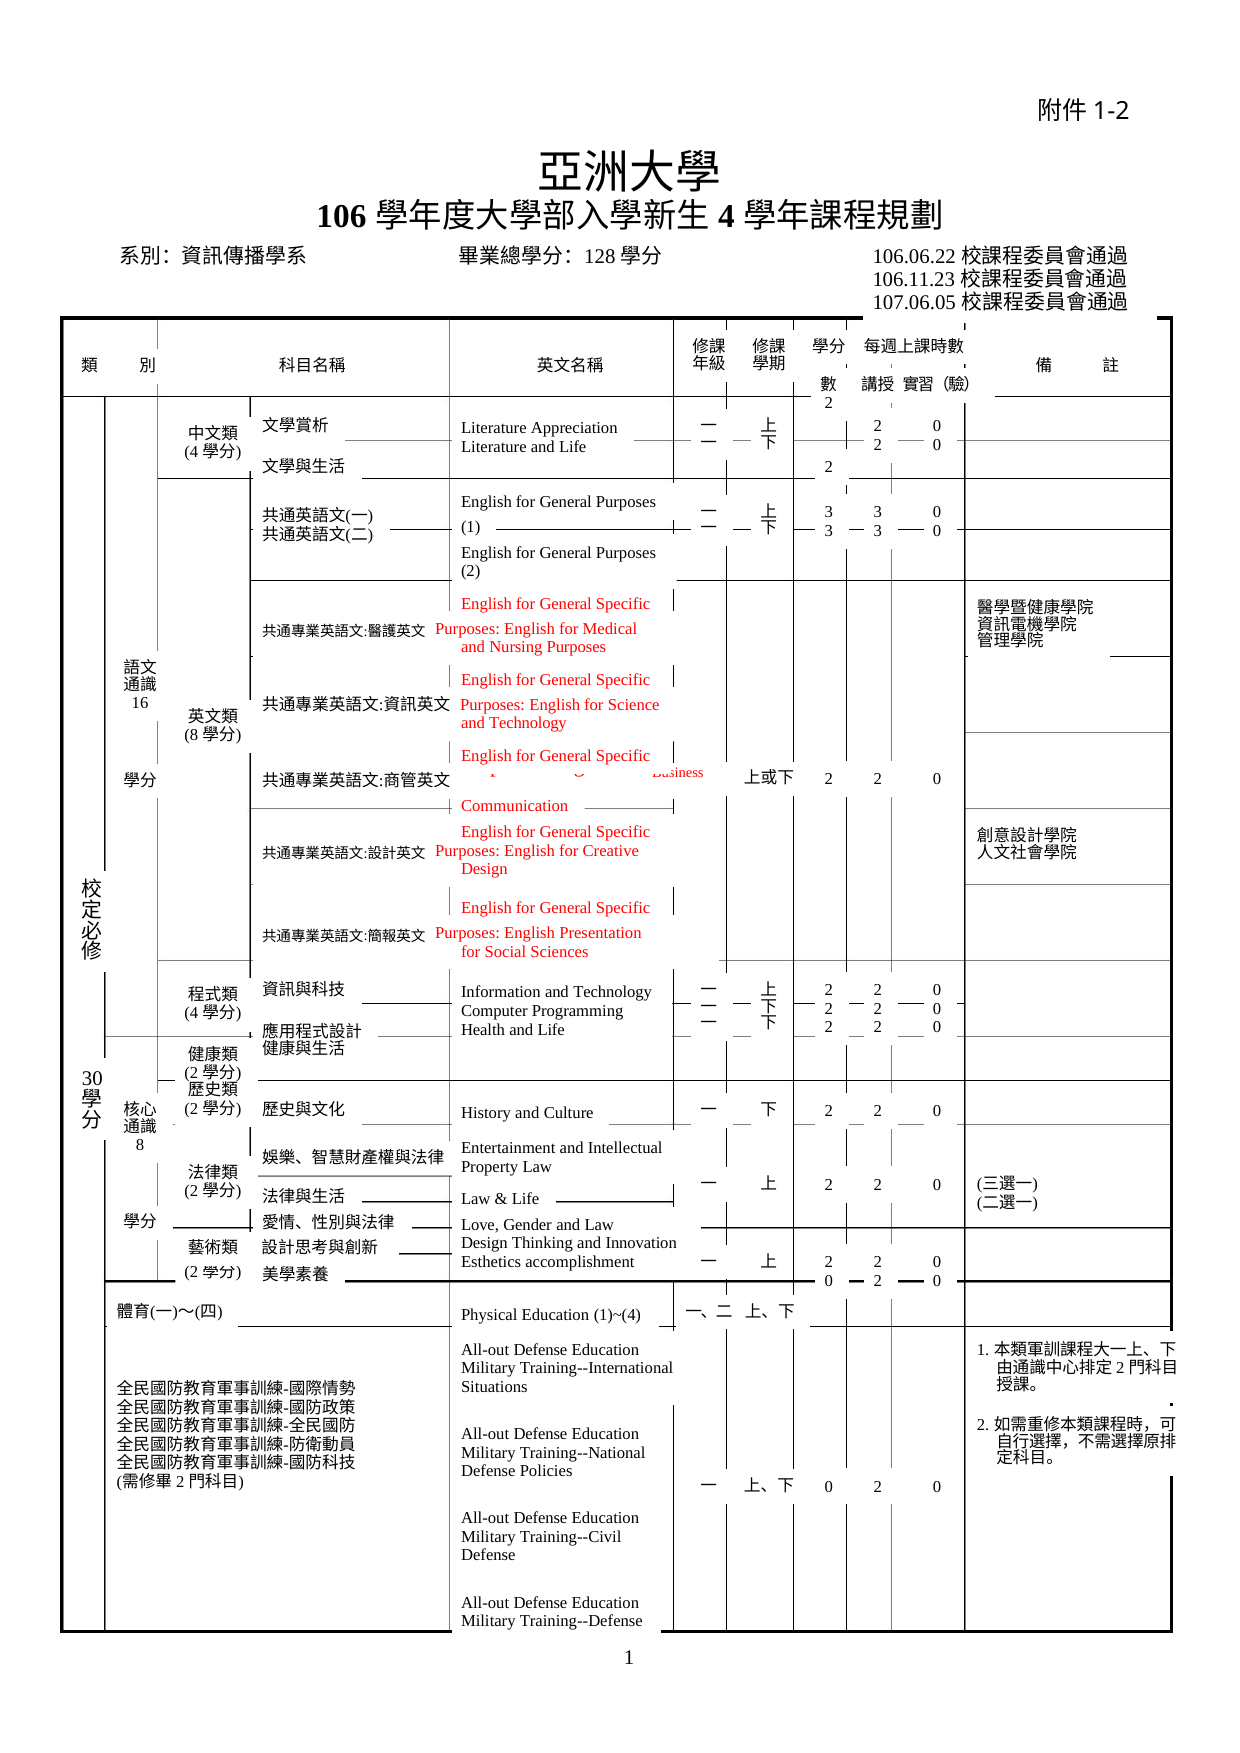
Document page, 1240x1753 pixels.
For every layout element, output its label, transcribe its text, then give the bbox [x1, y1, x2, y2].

text Esthetics accomplishment [461, 1253, 691, 1271]
text 2 [873, 436, 889, 454]
text 藝術類 設計思考與創新 [188, 1241, 390, 1257]
text 2 [873, 1253, 889, 1271]
text 上、下 [744, 1478, 801, 1495]
text 英文名稱 [537, 358, 611, 375]
text 0 [933, 1271, 948, 1290]
text 下 [760, 1015, 784, 1032]
text 校 [82, 880, 116, 901]
text 全民國防教育軍事訓練-國防政策 [116, 1398, 375, 1417]
text 一 [700, 1015, 724, 1032]
text (2 學分) [184, 1099, 249, 1118]
text Physical Education (1)~(4) [461, 1305, 651, 1324]
picture [60, 316, 1173, 1633]
text 通識 [123, 1119, 164, 1135]
text 2 [824, 393, 844, 412]
text 一 [700, 504, 724, 521]
text 0 [933, 521, 948, 540]
text Design Thinking and Innovation [461, 1234, 692, 1253]
text History and Culture [461, 1103, 601, 1122]
text English for General Purposes [461, 543, 668, 562]
text 學期 [752, 356, 793, 373]
text 2. 如需重修本類課程時，可 [977, 1415, 1190, 1434]
text 下 [760, 999, 784, 1015]
text Military Training--International [461, 1359, 687, 1377]
text Communication [461, 799, 576, 815]
text 語文 [123, 660, 164, 677]
text 附件 1-2 [1037, 99, 1151, 124]
text 學分 每週上課時數 [812, 339, 972, 356]
text 年級 [692, 356, 733, 373]
text 數 [820, 377, 844, 393]
text 共通專業英語文:設計英文 Purposes: English for Creative [262, 841, 708, 860]
text 類 [81, 358, 105, 375]
text 0 [933, 1101, 948, 1120]
text 3 [824, 503, 840, 521]
text 0 [933, 436, 948, 454]
text 歷史類 [188, 1082, 249, 1099]
text 2 [873, 769, 889, 788]
text 0 [933, 503, 948, 521]
text 2 [873, 1175, 889, 1194]
text 0 [933, 981, 948, 999]
text Literature Appreciation [461, 419, 625, 438]
text 必 [82, 922, 116, 942]
text 0 [933, 769, 948, 788]
text 2 [824, 1253, 840, 1271]
text 共通專業英語文:醫護英文 Purposes: English for Medical [262, 619, 706, 638]
text English for General Specific [461, 823, 708, 841]
text 16 [131, 694, 164, 712]
text English for General Specific [461, 671, 662, 689]
text 2 [824, 769, 840, 788]
text 一 [700, 521, 724, 537]
text 創意設計學院 [977, 828, 1084, 845]
text 體育(一)～(四) [116, 1302, 230, 1321]
text 畢業總學分：128 學分 [458, 245, 675, 268]
text 0 [824, 1271, 840, 1290]
text 上 [760, 504, 784, 521]
text 備 [1035, 358, 1059, 375]
text Military Training--Defense [461, 1612, 652, 1631]
text 30 [82, 1067, 116, 1090]
text 一 [700, 1176, 724, 1193]
text Health and Life [461, 1020, 663, 1039]
text 修課 [692, 339, 733, 356]
text 共通英語文(二) [262, 525, 381, 544]
text Military Training--Civil [461, 1527, 648, 1546]
text 下 [760, 1102, 784, 1119]
text 上或下 [744, 770, 801, 787]
text Law & Life [461, 1190, 547, 1208]
text 2 [873, 1101, 889, 1120]
text 0 [933, 1477, 948, 1496]
text 0 [933, 1175, 948, 1194]
text 健康與生活 [262, 1041, 370, 1058]
text 全民國防教育軍事訓練-全民國防 [116, 1417, 375, 1436]
text 中文類 [188, 426, 249, 443]
text 一 [700, 1478, 724, 1495]
text 3 [873, 503, 889, 521]
text 共通英語文(一) [262, 507, 381, 525]
text 全民國防教育軍事訓練-國防科技 [116, 1454, 375, 1473]
text 上 [760, 1254, 784, 1270]
text Defense Policies [461, 1462, 656, 1480]
text 共通專業英語文:簡報英文 Purposes: English Presentation [262, 924, 710, 942]
text 美學素養 [262, 1267, 336, 1283]
text 英文類 [188, 709, 249, 725]
text 2 [824, 458, 840, 477]
text 管理學院 [977, 633, 1101, 650]
text Defense [461, 1546, 648, 1564]
text 1. 本類軍訓課程大一上、下 [977, 1340, 1190, 1359]
text 下 [760, 521, 784, 537]
text 2 [873, 1271, 889, 1290]
text 上 [760, 1176, 784, 1193]
text (需修畢 2 門科目) [116, 1473, 375, 1491]
text 106.11.23 校課程委員會通過 [872, 268, 1148, 291]
text (2 學分) [184, 1064, 249, 1082]
text 核心 [123, 1102, 164, 1119]
text 2 [873, 981, 889, 999]
text 一 [700, 1102, 724, 1119]
text and Nursing Purposes [461, 638, 706, 656]
text 學分 [123, 773, 164, 789]
text 一 [700, 435, 724, 452]
text 共通專業英語文:資訊英文 Purposes: English for Science [262, 696, 702, 714]
text 文學與生活 [262, 459, 353, 476]
text All-out Defense Education [461, 1593, 652, 1612]
text 2 [873, 1018, 889, 1037]
text English for General Specific [461, 594, 662, 613]
text 學分 [123, 1214, 164, 1231]
text 106 學年度大學部入學新生 4 學年課程規劃 [316, 198, 1018, 234]
text 科目名稱 [279, 358, 353, 375]
text Literature and Life [461, 438, 625, 456]
text English for General Specific [461, 899, 662, 917]
text (二選一) [977, 1193, 1045, 1212]
text 2 [824, 1101, 840, 1120]
text (三選一) [977, 1175, 1045, 1193]
text 一、二 上、下 [685, 1304, 801, 1321]
text 下 [760, 435, 784, 452]
text 2 [824, 1018, 840, 1037]
text Situations [461, 1377, 687, 1396]
text 講授 實習（驗） [861, 377, 987, 394]
text 106.06.22 校課程委員會通過 [872, 245, 1148, 268]
text 2 [824, 999, 840, 1018]
text 3 [873, 521, 889, 540]
text 2 [824, 981, 840, 999]
text 定 [82, 901, 116, 922]
text Property Law [461, 1157, 675, 1176]
text 愛情、性別與法律 [262, 1215, 403, 1231]
text English for General Specific [461, 747, 662, 765]
text 2 [873, 417, 889, 436]
text Design [461, 860, 708, 878]
text 資訊電機學院 [977, 617, 1101, 633]
text 人文社會學院 [977, 845, 1084, 862]
text Love, Gender and Law [461, 1216, 692, 1234]
text 8 [136, 1135, 164, 1154]
text 107.06.05 校課程委員會通過 [872, 291, 1148, 314]
text Information and Technology [461, 983, 663, 1002]
text 0 [933, 417, 948, 436]
text 法律類 [188, 1165, 249, 1182]
text (4 學分) [184, 1004, 249, 1023]
text 亞洲大學 [537, 152, 1018, 198]
text 2 [824, 1175, 840, 1194]
text 分 [82, 1111, 114, 1131]
text All-out Defense Education [461, 1340, 687, 1359]
text Entertainment and Intellectual [461, 1139, 675, 1157]
text 定科目。 [996, 1451, 1190, 1467]
text 歷史與文化 [262, 1102, 353, 1119]
text All-out Defense Education [461, 1425, 656, 1443]
text (1) [461, 520, 488, 536]
text 二 [719, 770, 724, 787]
text 修課 [752, 339, 793, 356]
text 系別：資訊傳播學系 [119, 247, 320, 268]
text 全民國防教育軍事訓練-防衛動員 [116, 1436, 375, 1454]
text for Social Sciences [461, 942, 710, 961]
text 一 [700, 418, 724, 435]
text Computer Programming [461, 1002, 663, 1020]
text 2 [873, 999, 889, 1018]
text 應用程式設計 [262, 1024, 370, 1041]
text 修 [82, 942, 116, 963]
text 上 [760, 418, 784, 435]
text 全民國防教育軍事訓練-國際情勢 [116, 1380, 375, 1398]
text 程式類 [188, 987, 249, 1004]
text (2 學分) [184, 1266, 249, 1281]
text 健康類 [188, 1047, 249, 1064]
text 1 [624, 1646, 648, 1669]
text English for General Purposes [461, 492, 668, 511]
text 別 [139, 358, 163, 375]
text 3 [824, 521, 840, 540]
text 通識 [123, 677, 164, 694]
text 文學賞析 [262, 418, 336, 435]
text 由通識中心排定 2 門科目 [996, 1359, 1190, 1377]
text 2 [873, 1477, 889, 1496]
text (2) [461, 562, 668, 580]
text 自行選擇，不需選擇原排 [996, 1434, 1190, 1451]
text 醫學暨健康學院 [977, 600, 1101, 617]
text 註 [1102, 358, 1126, 375]
text Military Training--National [461, 1443, 656, 1462]
text 0 [824, 1477, 840, 1496]
text 0 [933, 1018, 948, 1037]
text 共通專業英語文:商管英文 Purposes: English for Business [262, 772, 711, 790]
text (4 學分) [184, 443, 249, 462]
text 法律與生活 [262, 1189, 353, 1205]
text and Technology [461, 714, 702, 733]
text 授課。 [996, 1377, 1190, 1394]
text (2 學分) [184, 1182, 249, 1201]
text 上 [760, 982, 784, 999]
text (8 學分) [184, 725, 249, 744]
text 資訊與科技 [262, 982, 353, 999]
text 娛樂、智慧財產權與法律 [262, 1150, 452, 1167]
text All-out Defense Education [461, 1509, 648, 1527]
text 一 [700, 1254, 724, 1270]
text 0 [933, 999, 948, 1018]
text 一 [700, 999, 724, 1015]
text 0 [933, 1253, 948, 1271]
text 一 [700, 982, 724, 999]
text 學 [82, 1090, 116, 1111]
